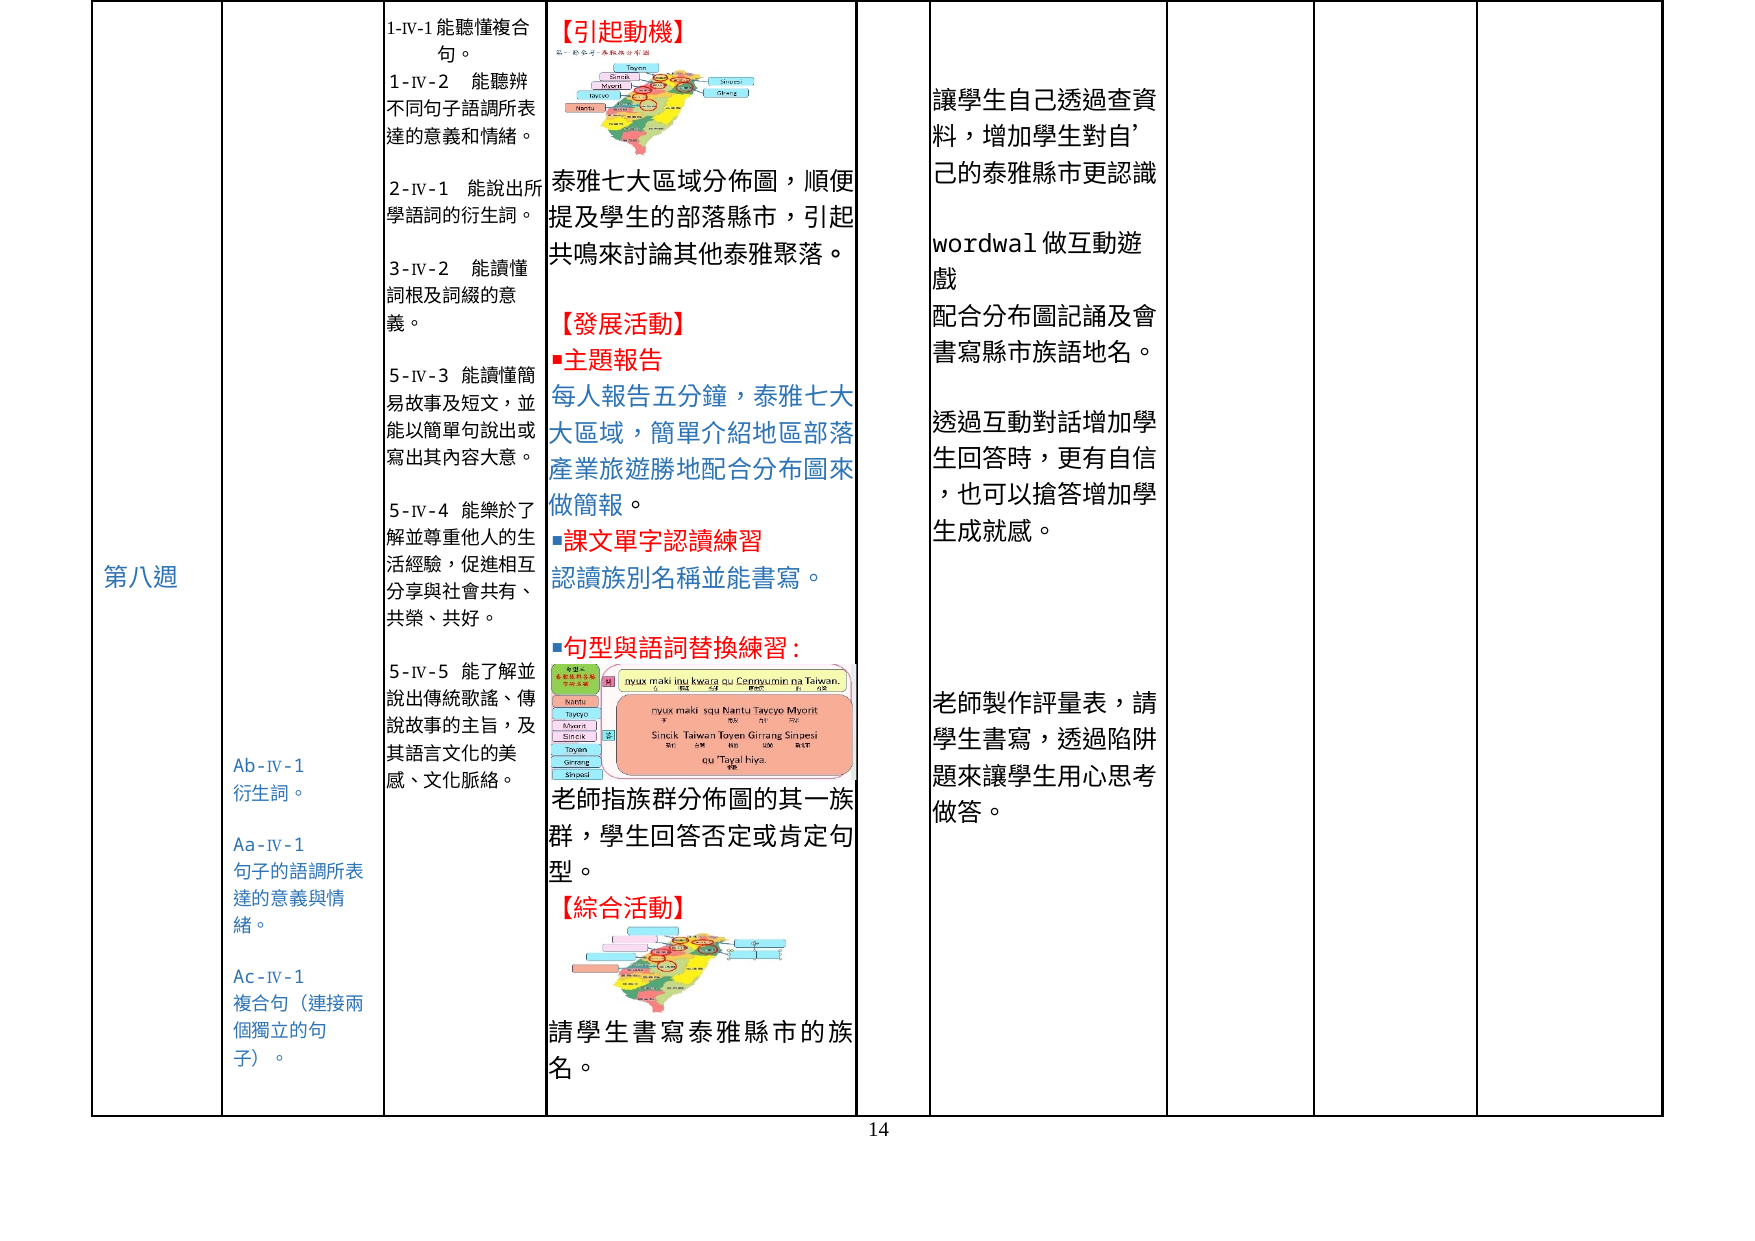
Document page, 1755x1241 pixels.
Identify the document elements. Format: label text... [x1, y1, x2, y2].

table_cell [1168, 2, 1313, 1115]
table_cell [1478, 2, 1661, 1115]
table_cell [858, 2, 929, 1115]
table_cell 第八週 [93, 2, 221, 1115]
table_cell Ab-Ⅳ-1 衍生詞。 Aa-Ⅳ-1 句子的語調所表達的意義與情緒。 Ac-Ⅳ-1 複合句（連接兩個獨立的句子）。 [223, 2, 383, 1115]
table_cell 1-Ⅳ-1能聽懂複合 句。 1-Ⅳ-2 能聽辨不同句子語調所表達的意義和情緒。 2-Ⅳ-1 能說出所學語詞的衍生詞。 3-Ⅳ-2 能讀懂詞根及詞綴的意義。 5-Ⅳ-3 能讀懂簡易故事及短文，並能以簡單句說出或寫出其內容大意。 5-Ⅳ-4 能樂於了解並尊重他人的生活經驗，促進相互分享與社會共有、共榮、共好。 5-Ⅳ-5 能了解並說出傳統歌謠、傳說故事的主旨，及其語言文化的美感、文化脈絡。 [385, 2, 545, 1115]
table_cell 第一單元: 泰雅族 語言學習與體驗族群語言文化 第八階第一課: baq saku kmayal ke’ Tayal 我會講泰雅族語 第一節:輕鬆學族語經驗 【引起動機】 影片欣賞: https://youtu.be/Of4EQvQAdlk 請學生說說看你要如何輕鬆學族語呢? 透過影片，學生可以觀察與記錄，還有什麼方法或活動可以快樂學族語，請學生分享。 【發展活動】 ￭衍生詞變化練習 kmayal/mqbaq 老師將句型兩個動詞單字顯示於電腦簡報裡，向學生說明衍生詞變化詞根與前綴現在式，並舉簡單的例子讓學生理解，了解其語意。 ￭課文單字認讀練習 baq/kmayal/mqbaq/na’… 經過數次認讀後，學生聆聽老師說出的中文單字，請學生在顯示Jambord裡，上傳 族語答案。 ￭句型與語詞替換練習: 1.老師從Jambord裡顯示課文現在式句型，解釋其句子意思，最後做語詞替換做練習，也將課文詞性說明讓學生了解。 2.現在式句型前面用cyux/nyux …+(動詞+m) 例如:kayl kmayal 【綜合活動】 活動一 寫出單詞詞性與衍生詞族語 活動二 看中文句子，說出族語句子 活動三 練習造句 看族語單詞，寫出族語句子 第一單元:我是泰雅族 第一課: baq saku kmayal ke’ Tayal 我會講泰雅族語 第二節: 文化課 認識泰雅族語言三大系統 【引起動機】 認識泰雅七大區域解說泰雅遷移路徑。 語言的支系由南投縣仁愛鄉的祖籍地起，分為三大語系，做平面解說。 【發展活動】 老師解說七大地區說三大語系的部落有哪些?並聽語系的語言音檔做對照來區分。 【綜合活動】 最後將解說後的每個區域圖，製做表格做系統化認識泰雅語系的地方語言。 第一課: baq saku kmayal ke’ Tayal 我會講泰雅族語 第一單元:泰雅族 第三節:如何學習語言? 【引起動機】 老師發給學生蜘蛛圖與便條紙，讓他們依據其經驗與想法，寫下學習語言的地點、人、事、物、活動、方法，最後請他們上報告，老師將其地點方法活動寫於黑板上，在句型語詞替換時，他們可以上台操作做互動。 【發展活動】 ￭衍生詞變化練習 例子: pinqbaqan pinqbaqan maku pqwasan biru. 老師將課文句子中的單字 pinqbaqan(學習)單字顯示於簡報或黑板裡，向學生說明衍生詞變化詞根與環綴的過去完成式，並舉簡單的例子讓學生理解，了解其意思 。 ￭課文單字認讀練習 Tayal/ Bunun/ Amis Paiwan pinqbaqan musa saku mtzyuwaw musa saku mzwiy magal hinngya’an 經過數次認讀後，學生聆聽老師說出的中文單字，請學生在顯示Jambord裡，上傳 族語答案。 ￭句型與語詞替換練習: 1.老師從Jambord裡顯示課文句型，解釋其句子意思，最後做語詞替換做練習，也將課文詞性說明讓學生了解。 2.造句練習 【綜合活動】 依據老師寫的中文短文， 請學生翻譯書寫成族語，最後學生再跟老師討論，書寫的內容有否要修正。 第八階第一課: baq saku kmayal ke’ Tayal 我會講泰雅族語 第一單元:泰雅族 第四節: 看司馬庫斯的小孩如何學習語言? 【引起動機】 體驗學習語言活動 ~司馬庫斯的小孩記錄片~ 說說自己觀片的心得感受。 【發展活動】 ￭衍生詞變化練習 熟悉動詞時地型與行將式的變化，老師解釋其情境並讓學生操作練習。 ￭課文單字認讀練習 經過數次認讀後，學生聆聽老師說出的中文單字，請學生在顯示Jambord裡，上傳 族語答案。 分辨動詞與名詞的單詞不同 ￭句型與語詞替換練習: 經老師講解時態與結構後，跟老師用角色扮演，最後結語片語要背起來，當作寫文章儲備資料。 【綜合活動】 1.統整以上教學內容做單詞時態變化與句型會話的對答。 2.任務宣達，下週自選泰雅族紋面、分佈、服飾、社會規範四選一做主題報告。 第八階第二課: sami hya ga Tayal 我們是泰雅族 第一單元:我是泰雅族 第一節:淺談泰雅族紋面、分佈、服飾、社會規範。 【引起動機】 https://youtu.be/CwA96KCDYQI泰雅雪霸公園森林秀 透過影片服裝秀來欣賞泰雅傳統服飾，看完後請學生分享心得並拉出穿著服裝的差異得知部落的區域。 【發展活動】 ￭主題報告 每一個學生五分鐘，依據泰雅族紋面、分佈、服飾、社會規範。擇一報告， ￭衍生詞變化練習 練習前綴動詞變化概念。 ￭課文單字認讀練習 練習復合詞的應用。 ￭句型與語詞替換練習: 主要做角色扮演與練習對話 【綜合活動】 參考文化篇第一篇，泰雅祖籍地做學生閱讀生活短文練習，遇生詞引導其查閱泰雅線上詞典。 第八階第二課: sami hya ga Tayal 我們是泰雅族 第一單元:我是泰雅族 第二節: 認識16族群服飾、族名 歌謠、樂器 【引起動機】 聽一曲泰雅祖訓吟唱歌謠 https://youtu.be/HBd7HOV-VHY 學生聽完後，跟學生介紹歌詞內容。 【發展活動】 ￭衍生詞變化練習 練習靜態動詞的後綴變化 ￭課文單字認讀練習 認識並能書寫各族族名。 ￭句型與語詞替換練習: 依據任務主題做五分鐘報告 【綜合活動】 活動一辯認族群服飾與族別做配對。 活動二:老師用wordwal命題，學生依劇顯示題目回答。 第八階第二課: sami hya ga Tayal 我們是泰雅族 第一單元:我是泰雅族 第三節: 泰雅族群各縣市的名稱 【引起動機】 泰雅七大區域分佈圖，順便提及學生的部落縣市，引起共鳴來討論其他泰雅聚落。 【發展活動】 ￭主題報告 每人報告五分鐘，泰雅七大大區域，簡單介紹地區部落產業旅遊勝地配合分布圖來做簡報。 ￭課文單字認讀練習 認讀族別名稱並能書寫。 ￭句型與語詞替換練習: 老師指族群分佈圖的其一族群，學生回答否定或肯定句型。 【綜合活動】 請學生書寫泰雅縣市的族名。 第八階第二課: sami hya ga Tayal 我們是泰雅族 第一單元:我是泰雅族 第四節:方向 【引起動機】 泰雅族居住在海拔2000公尺以下，屬雪山山脈的地理位置。 【發展活動】 ￭課文單字認讀練習 學習北部、南部…等方向族語單詞。 ￭句型與語詞替換練習: 讓學生學會指南方向的單詞後，就可以應用於對話句型裡，亦可換其他族群居住的 方向做方向單詞的替換。 【綜合活動】 1.以族群居住的方向，請學生用族語回答所學的方向句型。 2.下週任務，找一篇泰雅族的故事分享。 第八階第三課 pinqzyu ke’ kinhmgan 說故事 第二單元:傳說故事 第一節:主題:讀書會 【引起動機】 放置一張傳統故事影片，使學生來提問老師，再說明故事內容。 【發展活動】 ￭衍生詞變化練習 說、聽、做、會時態舉例說明，並讓學生實做練習。 ￭課文單字認讀練習 老師說明後，經過理解再運用在句型裡。 ￭句型與語詞替換練習: 跟學生對話練習，或同學與同學之間對話。 【綜合活動】 老師用中文寫課文句子，請 學生將課文句型默寫一遍。 第八階第三課 pinqzyu ke’ kinhmgan 說故事 第二單元:傳說故事 第二節:我會說故事 【引起動機】 請學生閱讀一篇短文傳記， 於課堂上分享閱讀感想，讓學生也學習說故事。 【發展活動】 ￭衍生詞變化練習 t’aring詞彙時態實例講解。 ￭課文單字認讀練習 講解單詞詞性與意思，講解放置句子中適當的位置。 ￭句型與語詞替換練習:練習復合句句型，讓學生將詞性功能詞彙放在正確的位置。 【綜合活動】 請學生造句練習 :mha nanu、yan nqu、minkahul inu. 第八階第三課 pinqzyu ke’ kinhmgan 說故事 第二單元:傳說故事 第三節:正面情緒的影響力 【引起動機】 老師放置一張情緒的表情圖片，請學生說說看，圖中的情緒會影響人際關係哪些層面? 【發展活動】 ￭衍生詞變化練習 練習「哭｣的單詞時態變化，老師說情境時態，讓學生找正確的動詞。 ￭課文單字認讀練習 先讓學生認讀老師再透過Jambord裡，做圖片與族語對配，做互動。 ￭句型與語詞替換練習: 1.同學練習表達情緒語調 2.學習課文的句型與詞彙 3.句型情緒思維動詞詞彙做替換練習。 【綜合活動】 請學到kahoot完成評量。 第八階第三課 pinqzyu ke’ kinhmgan 說故事 第二單元:傳說故事 第四節:吟唱歌謠說歷史 【引起動機】 https://www.youtube.com/watch?v=rCB05CxFV8Y 透過觀賞耆老吟唱歌詞，可道出許多泰雅的故事。用舌頭說過去歷史的泰雅人。 【發展活動】 ￭衍生詞變化練習 學習講、一起、聲音單詞的時態，舉例並製造情境，來讓學聲感受。最後老師提問學回答。 ￭課文單字認讀練習 讓學生知道周邊焦點s­­-的用法與在句子的功能。 助動詞aki (應該或讓)如何在句子裡應用。 ￭句型與語詞替換練習: 學習周邊焦點的直述句，老師解釋並讓學生了解 老師與學生互動練習。 【綜合活動】 讓學生朗讀及背誦課文，了解語意並練習語調，表情 。 第八階第四課 lmpuw biru 念書 第三單元:讀書會 第一節: 創造力 【引起動機】 老師放一張慕齊，發明電話的故事給學生聽，之後請學生發表看法。 【發展活動】 ￭衍生詞變化練習 讓學生學習qsu ki kbalay 最先及發明或製作單詞的祈使式及現在式的時態，舉例並製造情境，來讓學聲感受。最後老師提問學回答。 ￭課文單字認讀練習 讓學生知道祈使式及現在式的單詞用法與在句子的功能。 te qsu ki te suruw在前與在後在句子造句裡如何應用。 ￭句型與語詞替換練習: 1.練習名詞性疑問句 2.依據課文所問的問題，老師與學生,各自事先查詢資料彙整後，帶領學生閱讀短篇文章並逐句分析及解釋文意練習。 【綜合活動】 讓學生練習將所閱讀的短文，訓練學生 1.聽力練習2.練習書寫成一篇50-100字以內的短文 第三單元:讀書會 第二節:哪一國家創造了世界最高大樓 【引起動機】 https://youtu.be/-FGzO9eMGMM 老師播放約五分鐘有關介紹哈里發塔的影片，之後請學生自由發表看法。 【發展活動】 ￭衍生詞變化練習 讓學生學習wagiq高的單詞的祈使式的時態，舉例並製造情境，來讓學聲感受。最後老師提問學回答。 ￭課文單字認讀練習 讓學生知道wagiq祈使式及現在式的單詞用法與 在句子造句裡如何應用。 ￭句型與語詞替換練習: 依據課文所問的問題，老師與學生,各自事先查詢資料彙整後，帶領學生閱讀短篇文章並逐句分析及解釋文意練習。 【綜合活動】 讓學生練習將所閱讀的短文，老師讓其1.聽力練習2.練習書寫成一篇50-100字以內的短文 第八階第四課 lmpuw biru 念書 第三單元:讀書會 第三節: 魚鰓的任務 【引起動機】 https://www.youtube.com/watch?v=tObbAiPhG8Q 請學生先觀賞此影片，之後問她們有無其他動植物有不同的呼吸方式嗎?說說看 【發展活動】 ￭衍生詞變化練習 讓學生學習s’suna呼吸的單詞的祈使式及後綴的時態，舉例並製造情境，來讓學聲感受。最後老師提問學回答。 ￭課文單字認讀練習 讓學生知道s’suna呼吸祈使式及現在式的單詞用法與其他單詞在句子造句裡如何應用。 ￭句型與語詞替換練習: 1.練習名詞性疑問句nanu, 2.依據課文所問的問題，老師與學生,各自事先查詢資料彙整後，帶領學生閱讀短篇文章並逐句分析及解釋文意練習。 【綜合活動】 讓學生練習將所閱讀的短文，老師讓其 1.聽力練習 2.練習書寫成一篇50-100字以內的短文 第八階第四課 lmpuw biru 念書 第三單元:讀書會 第四節: 地裡家博士告訴你打雷的事? 【引起動機】 https://www.youtube.com/watch?v=E702g-tda0U -打雷影片 請學生先觀賞小小地理博士影片，之後請他們說說看及自由表達看發。 【發展活動】 ￭衍生詞變化練習 讓學生學習msbisuw打雷的單詞的現在式及後綴的時態，舉例並製造情境，來讓學聲感受。最後老師提問學回答。 ￭課文單字認讀練習 讓學生知道現在式msbisuw打雷的單詞的現在式的單詞用法與其他單詞在句子造句裡如何應用。 ￭句型與語詞替換練習: 練習動詞性疑問句swa 怎麼了, 2.依據課文所問的問題，老師與學生,各自事先查詢資料彙整後，帶領學生閱讀短篇文章並逐句分析及解釋文意練習。 【綜合活動】 讓學生練習將所閱讀的短文，使用在看圖表達族語裡 1.看圖表達族語練習 2.再轉換成書寫一篇50-100字以內的短文。 第八階第四課 lmpuw biru 念書 第三單元:讀書會 第五節:讀書會心得分享 【引起動機】 【發展活動】 ￭衍生詞變化練習 讓學生學生uluw、syuk、qnzyat、lpuw、twang尋找/回答/認真/讀/增加的單詞的前綴及後綴的時態，舉例並製造情境，來讓學聲感受。最後老師提問學回答。 ￭課文單字認讀練習 讓學生知道uluw、syuk、qnzyat、lpuw、twang尋找/回答/認真/讀/增加的單詞的現在式、處所焦點、過去分詞、環綴過去完成式的單詞用法與其他單詞在句子造句裡如何應用。 ￭句型與語詞替換練習: 練習動詞性疑問句musa ’lwan inu 在哪裡可尋找到….. 依據課文所問的問題，老師與學生,各自事先查詢資料彙整後，帶領學生閱讀短篇文章並逐句分析及解釋文意練習。 【綜合活動】 讓學生 單詞空格內填入族語。 句型看中文寫族語。 第八階第五課ksyuw biru 借書 第三單元:讀書會 第一節:我愛看書 【引起動機】 https://www.youtube.com/watch?v=I-XrwFujEs4 一起去圖書館讀書吧~ 請學生分享去圖書館借書的經驗，自由分享。 【發展活動】 ￭衍生詞變化練習 讓學生學生練習linnpuw/ ninnbuw/ ginnluw讀過/喝過/搭乘過的過去分詞單詞的前綴及後綴的時態，舉例並製造情境，來讓學聲感受。最後老師提問學回答。 ￭課文單字認讀練習 讓學生知道 linnpuw/ ninnbuw/ ginnluw/qwaw/ trakis/helaw kisya/ 讀過/喝過/搭乘過/小米酒/高鐵等 單詞的過去分詞的單詞用法與其他單詞在句子造句裡如何應用。 ￭句型與語詞替換練習: 練習過去分詞情境式句型，並做單詞替換。 2.讓學生了解其句型內容語意，使其能做替換單詞來應用。 【綜合活動】 讓學生 1.從此句型中看族語翻譯中文語。 2.聽老師說中文寫下族語。 第八階第五課第五課ksyuw biru 借書 第三單元:讀書會 第二節: 喜歡圖書館閱讀環境 【引起動機】 https://www.youtube.com/watch?v=_JYEv-w28SQ 盤點世界9座最美大學圖書館 你喜歡圖書館閱讀環境嗎?你喜歡在哪裡閱讀呢?自由讓學生表達。 【發展活動】 ￭衍生詞變化練習 讓學生學生練習ksyugay/ungat/anay/misu/sksyuw/sbaziy借/沒有/讓我/為你/幫你借/幫你買的單詞的前綴及後綴的時態，舉例並製造情境，來讓學生感受。最後老師提問學回答。 ￭課文單字認讀練習 讓學生知道ksyugay/ungat/anay/misu/sksyuw/sbaziy借/沒有/讓我/為你/幫你借/幫你買的單詞的規勸式的單詞用法 -ay與其他單詞在句子造句裡如何應用。 ￭句型與語詞替換練習: 練習肯定祈使句的規勸式情境句型用法 -ay與其他單詞在句子造句裡如何應用。 【綜合活動】 老師在kahoot出題 1.做單詞過去分詞的辨認 2.練習辨認肯定祈使句的規勸式情境句型用法 -ay 第八階第五課 第三節:請託別人幫忙時的態度該如何? 【引起動機】 可以問問同學，良好的態度會不會帶來好印象及好的人際關係呢?任何事情都一樣，包括跟別人借什麼東西。 【發展活動】 ￭衍生詞變化練習 讓學生練習ksyugan/pglgan/p’byan/ bqan/klan/qzitan借/搭/睡/給/告訴/回電的單詞後綴的時態，舉例並製造情境，來讓學聲感受。最後老師提問學回答。 ￭課文單字認讀練習 讓學生知道ksyugan/pglgan/p’byan/ bqan/klan/qzitan借/搭/睡/給/告訴/回電的單詞的處所焦點(時地型情境式-an) 單詞用法與其他單詞在句子造句裡如何應用。 ￭句型與語詞替換練習: 練習處所焦點(時地型情境式句型) -an 2.套用句型做單詞替換。 【綜合活動】 讓學生 1.單詞空格內填入族語。 2.句型看中文寫族語。 第八階第五課 第四節:還書 【引起動機】 【發展活動】 ￭衍生詞變化練習 讓學生練習suqun/sbzih/miq結束/還/給的單詞的前綴及後綴的時態，舉例並製造情境，來讓學聲感受。最後老師提問學回答。 ￭課文單字認讀練習 讓學生知道suqun/sbzih/miq結束/還/給的單詞用法與其他單詞在句子造句裡如何應用。 ￭句型與語詞替換練習: 練習肯定句祈使句 -ani 片語造句練習 ana ga/ mha ni 但是 如果 【綜合活動】 讓學生 單詞空格內填入族語。 句型看族語寫中文。 [548, 2, 855, 1115]
table_cell 讓學生自己透過查資料，增加學生對自’己的泰雅縣市更認識 wordwal做互動遊戲 配合分布圖記誦及會書寫縣市族語地名。 透過互動對話增加學生回答時，更有自信 ，也可以搶答增加學生成就感。 老師製作評量表，請學生書寫，透過陷阱題來讓學生用心思考做答。 [931, 2, 1166, 1115]
table_cell [1315, 2, 1476, 1115]
